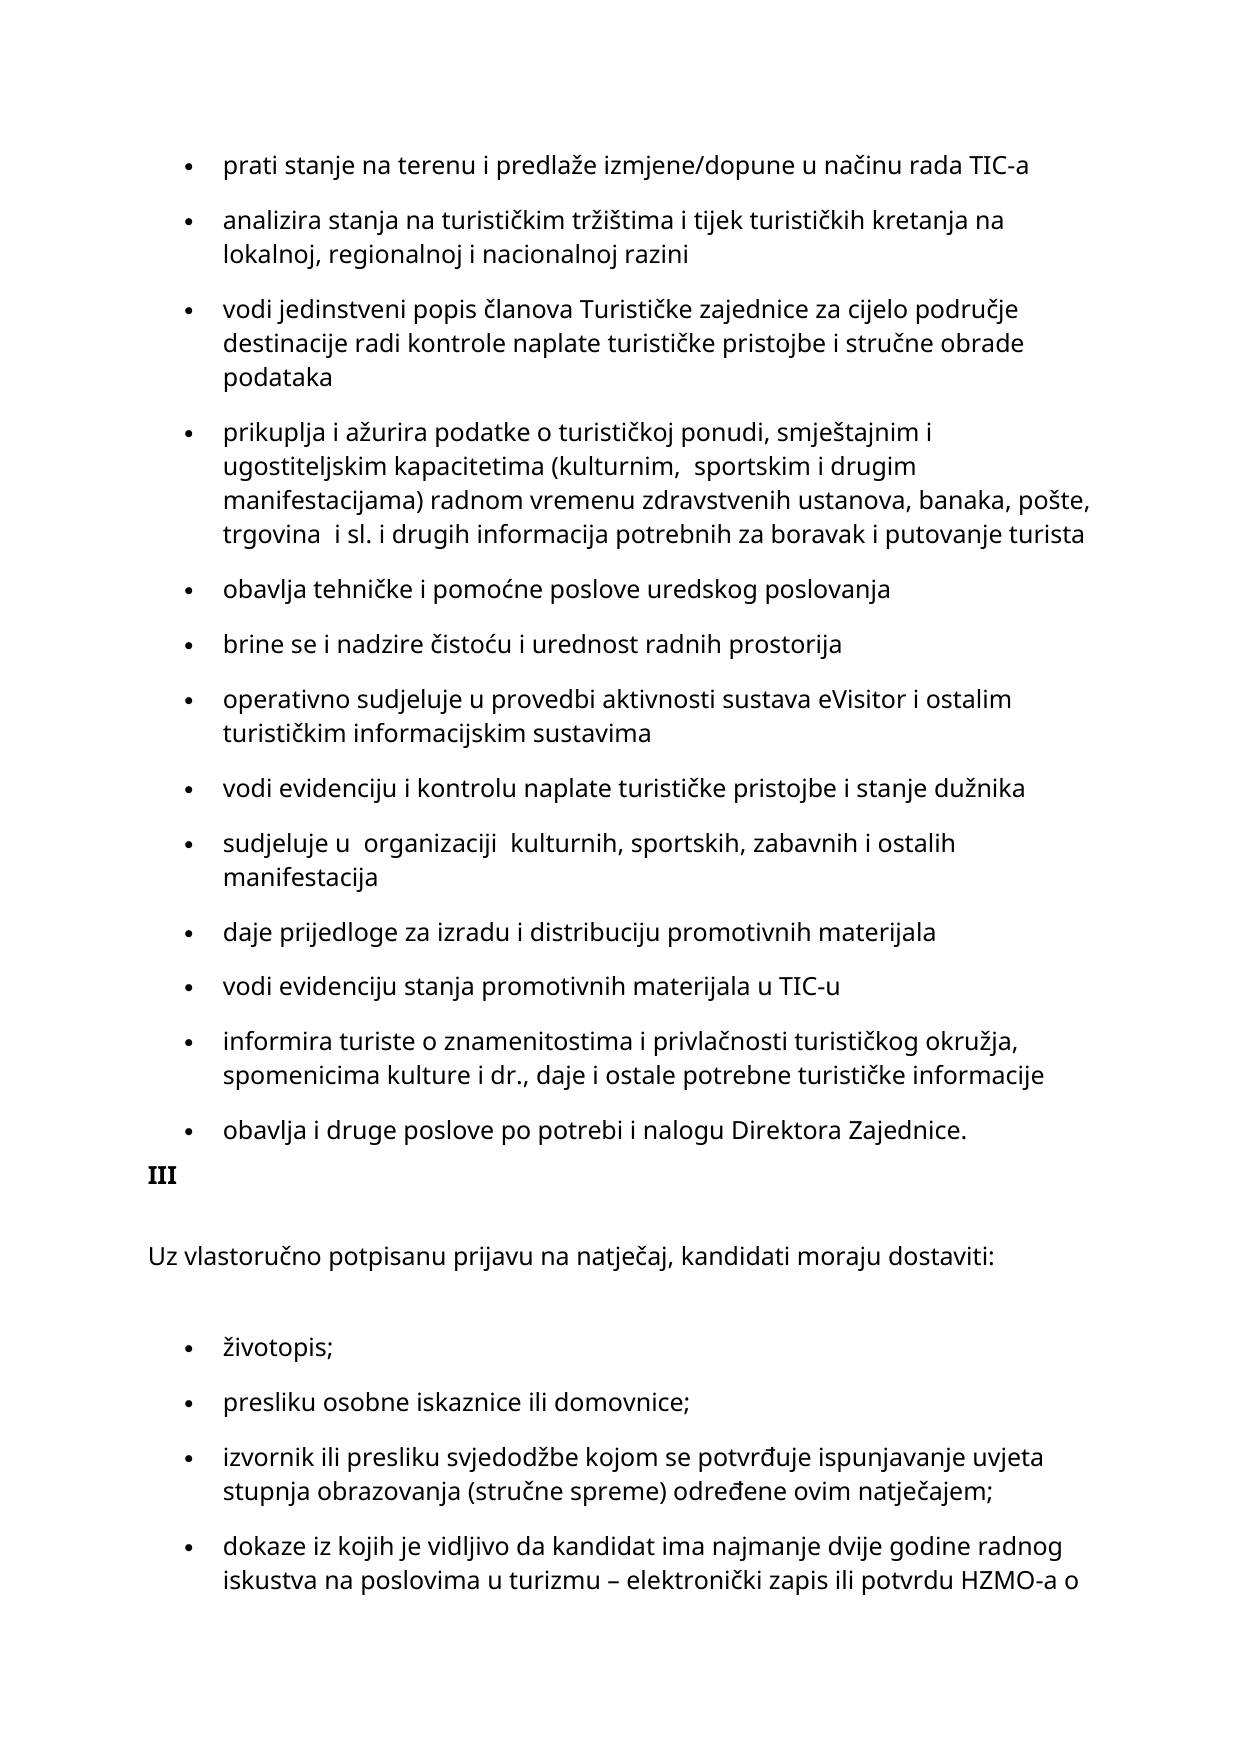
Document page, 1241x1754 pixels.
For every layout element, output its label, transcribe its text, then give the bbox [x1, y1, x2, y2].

list prikuplja i ažurira podatke o turističkoj ponudi, smještajnim i ugostiteljskim kapacitetima (kulturnim, sportskim i drugim manifestacijama) radnom vremenu zdravstvenih ustanova, banaka, pošte, trgovina i sl. i drugih informacija potrebnih za boravak i putovanje turista [185, 414, 1093, 551]
list analizira stanja na turističkim tržištima i tijek turističkih kretanja na lokalnoj, regionalnoj i nacionalnoj razini [185, 202, 1093, 271]
text III [148, 1157, 1093, 1191]
list brine se i nadzire čistoću i urednost radnih prostorija [185, 626, 1093, 661]
list daje prijedloge za izradu i distribuciju promotivnih materijala [185, 914, 1093, 948]
list informira turiste o znamenitostima i privlačnosti turističkog okružja, spomenicima kulture i dr., daje i ostale potrebne turističke informacije [185, 1024, 1093, 1092]
list vodi evidenciju i kontrolu naplate turističke pristojbe i stanje dužnika [185, 770, 1093, 804]
list dokaze iz kojih je vidljivo da kandidat ima najmanje dvije godine radnog iskustva na poslovima u turizmu – elektronički zapis ili potvrdu HZMO-a o [185, 1528, 1093, 1597]
list vodi jedinstveni popis članova Turističke zajednice za cijelo područje destinacije radi kontrole naplate turističke pristojbe i stručne obrade podataka [185, 291, 1093, 394]
list sudjeluje u organizaciji kulturnih, sportskih, zabavnih i ostalih manifestacija [185, 825, 1093, 893]
list životopis; [185, 1330, 1093, 1364]
list prati stanje na terenu i predlaže izmjene/dopune u načinu rada TIC-a [185, 148, 1093, 182]
list vodi evidenciju stanja promotivnih materijala u TIC-u [185, 969, 1093, 1003]
list izvornik ili presliku svjedodžbe kojom se potvrđuje ispunjavanje uvjeta stupnja obrazovanja (stručne spreme) određene ovim natječajem; [185, 1439, 1093, 1508]
text Uz vlastoručno potpisanu prijavu na natječaj, kandidati moraju dostaviti: [148, 1238, 1093, 1272]
list obavlja i druge poslove po potrebi i nalogu Direktora Zajednice. [185, 1113, 1093, 1147]
list presliku osobne iskaznice ili domovnice; [185, 1384, 1093, 1419]
list obavlja tehničke i pomoćne poslove uredskog poslovanja [185, 572, 1093, 606]
list operativno sudjeluje u provedbi aktivnosti sustava eVisitor i ostalim turističkim informacijskim sustavima [185, 681, 1093, 749]
